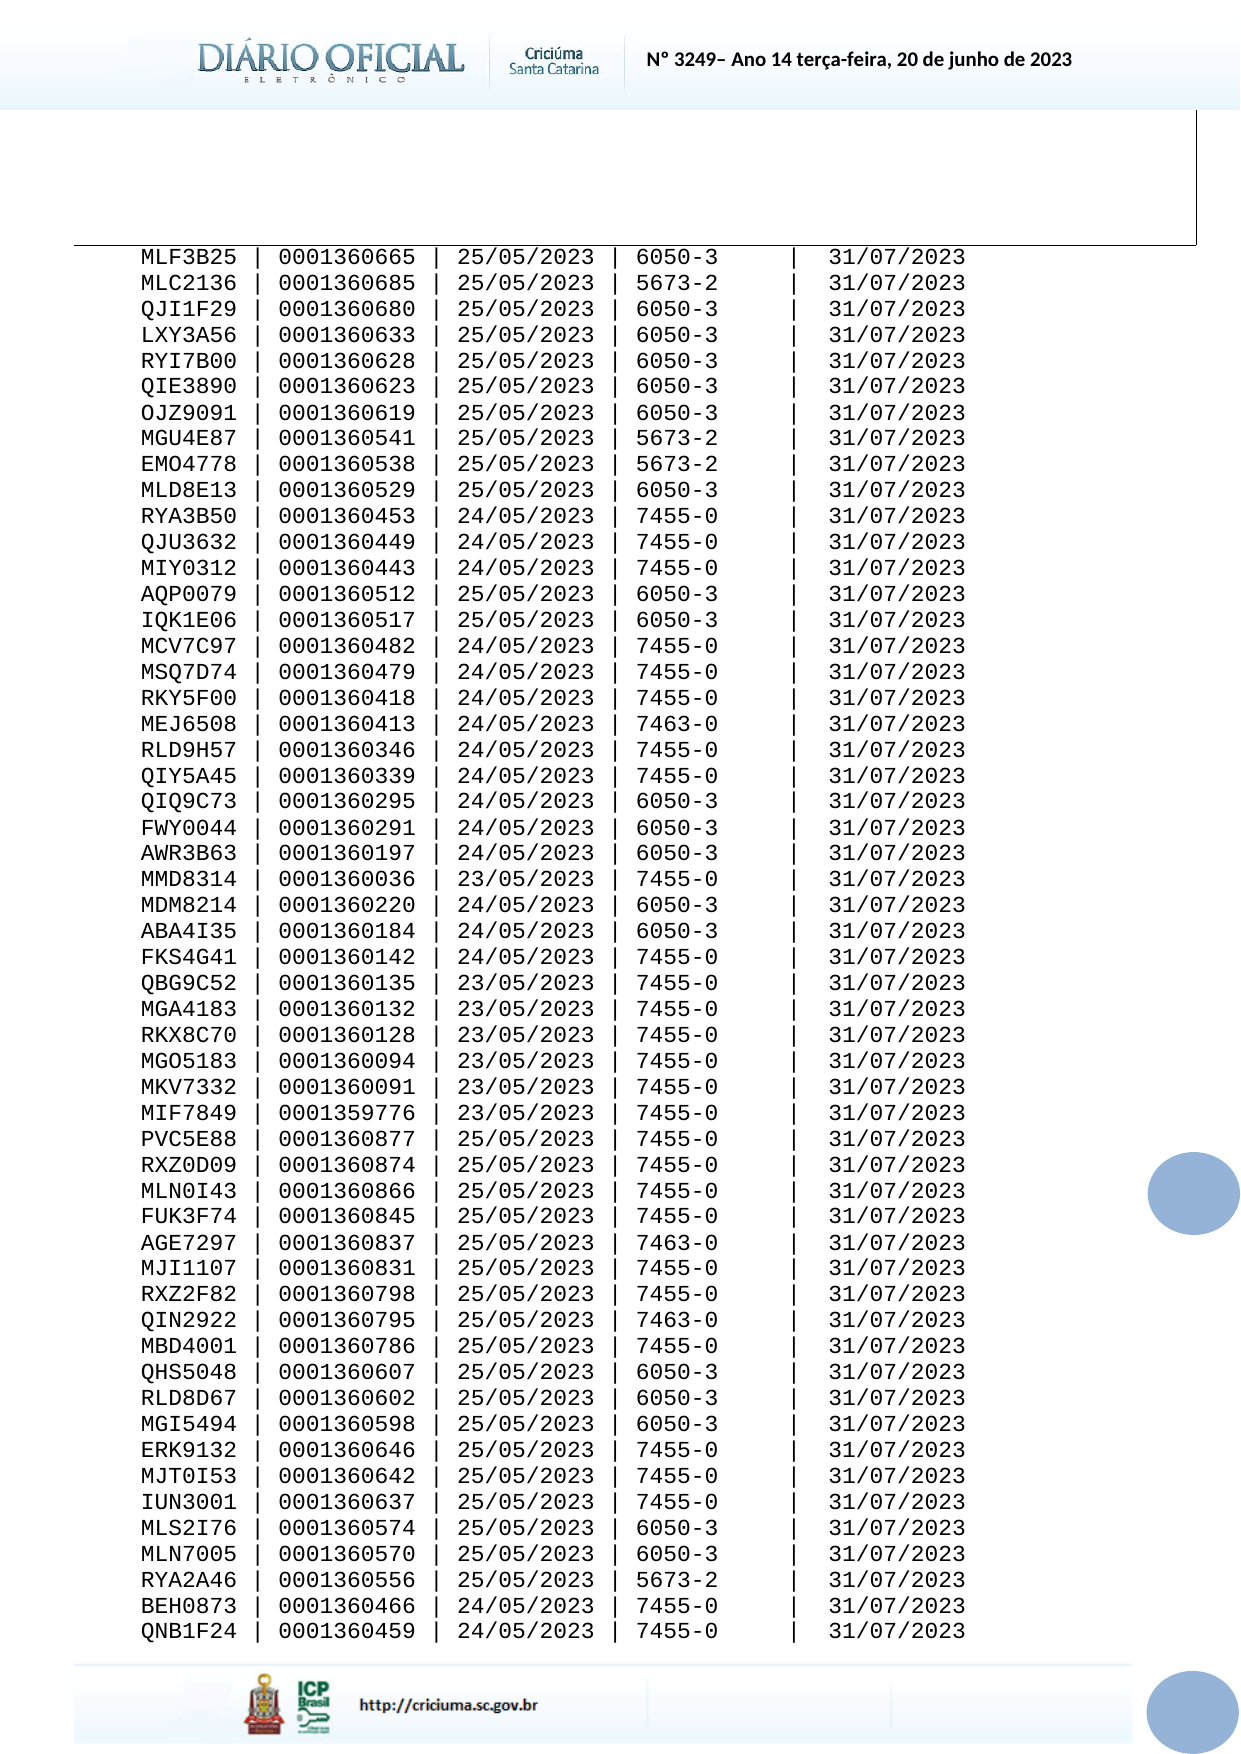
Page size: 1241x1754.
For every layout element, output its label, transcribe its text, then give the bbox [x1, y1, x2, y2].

text FUK3F74 | 0001360845 | 25/05/2023 | 7455-0 | 31/07/2023 [44, 1205, 1171, 1231]
text ABA4I35 | 0001360184 | 24/05/2023 | 6050-3 | 31/07/2023 [44, 919, 1196, 946]
text ERK9132 | 0001360646 | 25/05/2023 | 7455-0 | 31/07/2023 [44, 1438, 1196, 1464]
text IUN3001 | 0001360637 | 25/05/2023 | 7455-0 | 31/07/2023 [44, 1490, 1196, 1516]
text RXZ0D09 | 0001360874 | 25/05/2023 | 7455-0 | 31/07/2023 [44, 1153, 1180, 1179]
text MMD8314 | 0001360036 | 23/05/2023 | 7455-0 | 31/07/2023 [44, 868, 1196, 894]
text QHS5048 | 0001360607 | 25/05/2023 | 6050-3 | 31/07/2023 [44, 1361, 1196, 1386]
text AGE7297 | 0001360837 | 25/05/2023 | 7463-0 | 31/07/2023 [44, 1231, 1196, 1257]
text AQP0079 | 0001360512 | 25/05/2023 | 6050-3 | 31/07/2023 [44, 582, 1196, 608]
text RYA2A46 | 0001360556 | 25/05/2023 | 5673-2 | 31/07/2023 [44, 1568, 1196, 1594]
text MIY0312 | 0001360443 | 24/05/2023 | 7455-0 | 31/07/2023 [44, 556, 1196, 582]
text MCV7C97 | 0001360482 | 24/05/2023 | 7455-0 | 31/07/2023 [44, 634, 1196, 660]
text BEH0873 | 0001360466 | 24/05/2023 | 7455-0 | 31/07/2023 [44, 1594, 1196, 1620]
text RLD9H57 | 0001360346 | 24/05/2023 | 7455-0 | 31/07/2023 [44, 738, 1196, 764]
text QNB1F24 | 0001360459 | 24/05/2023 | 7455-0 | 31/07/2023 [44, 1620, 1196, 1646]
text MGA4183 | 0001360132 | 23/05/2023 | 7455-0 | 31/07/2023 [44, 997, 1196, 1023]
text QBG9C52 | 0001360135 | 23/05/2023 | 7455-0 | 31/07/2023 [44, 971, 1196, 997]
text MJT0I53 | 0001360642 | 25/05/2023 | 7455-0 | 31/07/2023 [44, 1464, 1196, 1490]
text MLN7005 | 0001360570 | 25/05/2023 | 6050-3 | 31/07/2023 [44, 1542, 1196, 1568]
text MEJ6508 | 0001360413 | 24/05/2023 | 7463-0 | 31/07/2023 [44, 712, 1196, 738]
text OJZ9091 | 0001360619 | 25/05/2023 | 6050-3 | 31/07/2023 [44, 401, 1196, 427]
text MSQ7D74 | 0001360479 | 24/05/2023 | 7455-0 | 31/07/2023 [44, 660, 1196, 686]
text EMO4778 | 0001360538 | 25/05/2023 | 5673-2 | 31/07/2023 [44, 453, 1196, 479]
text QJI1F29 | 0001360680 | 25/05/2023 | 6050-3 | 31/07/2023 [44, 297, 1196, 323]
text QIQ9C73 | 0001360295 | 24/05/2023 | 6050-3 | 31/07/2023 [44, 790, 1196, 816]
text MLN0I43 | 0001360866 | 25/05/2023 | 7455-0 | 31/07/2023 [44, 1179, 1150, 1205]
text RLD8D67 | 0001360602 | 25/05/2023 | 6050-3 | 31/07/2023 [44, 1386, 1196, 1412]
text MBD4001 | 0001360786 | 25/05/2023 | 7455-0 | 31/07/2023 [44, 1334, 1196, 1361]
text QIE3890 | 0001360623 | 25/05/2023 | 6050-3 | 31/07/2023 [44, 375, 1196, 401]
text QJU3632 | 0001360449 | 24/05/2023 | 7455-0 | 31/07/2023 [44, 531, 1196, 556]
text MLC2136 | 0001360685 | 25/05/2023 | 5673-2 | 31/07/2023 [44, 271, 1196, 297]
text QIN2922 | 0001360795 | 25/05/2023 | 7463-0 | 31/07/2023 [44, 1309, 1196, 1334]
text MGI5494 | 0001360598 | 25/05/2023 | 6050-3 | 31/07/2023 [44, 1412, 1196, 1438]
text MLD8E13 | 0001360529 | 25/05/2023 | 6050-3 | 31/07/2023 [44, 479, 1196, 504]
text RKY5F00 | 0001360418 | 24/05/2023 | 7455-0 | 31/07/2023 [44, 686, 1196, 712]
text MGU4E87 | 0001360541 | 25/05/2023 | 5673-2 | 31/07/2023 [44, 427, 1196, 453]
text IQK1E06 | 0001360517 | 25/05/2023 | 6050-3 | 31/07/2023 [44, 608, 1196, 634]
text AWR3B63 | 0001360197 | 24/05/2023 | 6050-3 | 31/07/2023 [44, 842, 1196, 868]
text MLF3B25 | 0001360665 | 25/05/2023 | 6050-3 | 31/07/2023 [44, 245, 1196, 271]
text QIY5A45 | 0001360339 | 24/05/2023 | 7455-0 | 31/07/2023 [44, 764, 1196, 790]
text MJI1107 | 0001360831 | 25/05/2023 | 7455-0 | 31/07/2023 [44, 1257, 1196, 1283]
text MKV7332 | 0001360091 | 23/05/2023 | 7455-0 | 31/07/2023 [44, 1075, 1196, 1101]
text RKX8C70 | 0001360128 | 23/05/2023 | 7455-0 | 31/07/2023 [44, 1023, 1196, 1049]
text MLS2I76 | 0001360574 | 25/05/2023 | 6050-3 | 31/07/2023 [44, 1516, 1196, 1542]
text RYA3B50 | 0001360453 | 24/05/2023 | 7455-0 | 31/07/2023 [44, 504, 1196, 531]
text RYI7B00 | 0001360628 | 25/05/2023 | 6050-3 | 31/07/2023 [44, 349, 1196, 375]
text FKS4G41 | 0001360142 | 24/05/2023 | 7455-0 | 31/07/2023 [44, 946, 1196, 971]
text MIF7849 | 0001359776 | 23/05/2023 | 7455-0 | 31/07/2023 [44, 1101, 1196, 1127]
text FWY0044 | 0001360291 | 24/05/2023 | 6050-3 | 31/07/2023 [44, 816, 1196, 842]
text PVC5E88 | 0001360877 | 25/05/2023 | 7455-0 | 31/07/2023 [44, 1127, 1196, 1153]
text MGO5183 | 0001360094 | 23/05/2023 | 7455-0 | 31/07/2023 [44, 1049, 1196, 1075]
text LXY3A56 | 0001360633 | 25/05/2023 | 6050-3 | 31/07/2023 [44, 323, 1196, 349]
text RXZ2F82 | 0001360798 | 25/05/2023 | 7455-0 | 31/07/2023 [44, 1283, 1196, 1309]
text MDM8214 | 0001360220 | 24/05/2023 | 6050-3 | 31/07/2023 [44, 894, 1196, 919]
